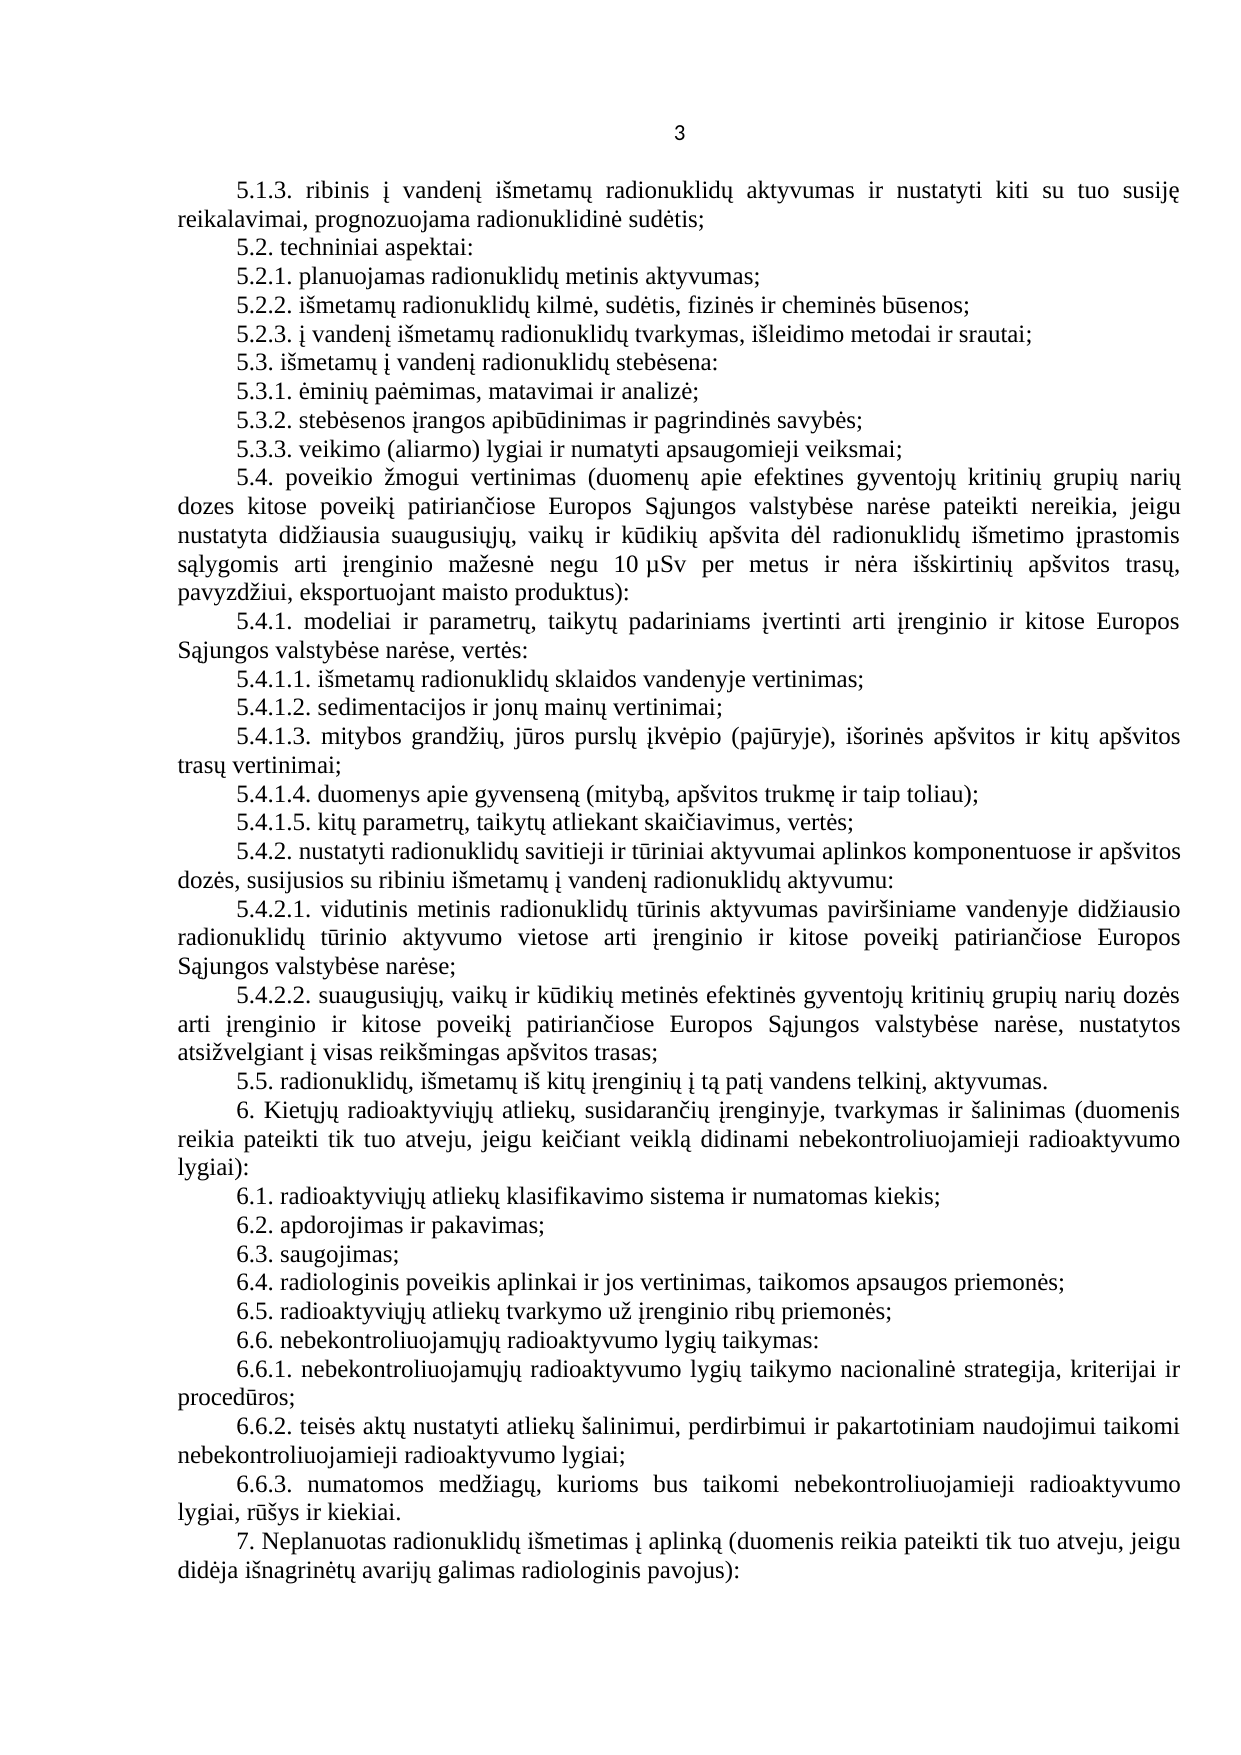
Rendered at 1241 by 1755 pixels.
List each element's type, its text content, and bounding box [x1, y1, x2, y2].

text 6.6. nebekontroliuojamųjų radioaktyvumo lygių taikymas: [177, 1325, 1181, 1354]
text 6.1. radioaktyviųjų atliekų klasifikavimo sistema ir numatomas kiekis; [177, 1181, 1181, 1210]
text 5.3.3. veikimo (aliarmo) lygiai ir numatyti apsaugomieji veiksmai; [177, 434, 1181, 462]
text 5.4.1.4. duomenys apie gyvenseną (mitybą, apšvitos trukmę ir taip toliau); [177, 779, 1181, 807]
text 5.4.1.2. sedimentacijos ir jonų mainų vertinimai; [177, 692, 1181, 721]
text 6.4. radiologinis poveikis aplinkai ir jos vertinimas, taikomos apsaugos priemonės; [177, 1267, 1181, 1296]
text 5.4.1.1. išmetamų radionuklidų sklaidos vandenyje vertinimas; [177, 664, 1181, 692]
text 6. Kietųjų radioaktyviųjų atliekų, susidarančių įrenginyje, tvarkymas ir šalinimas (duomenis reikia pateikti tik tuo atveju, jeigu keičiant veiklą didinami nebekontroliuojamieji radioaktyvumo lygiai): [177, 1095, 1181, 1181]
text 5.4.1. modeliai ir parametrų, taikytų padariniams įvertinti arti įrenginio ir kitose Europos Sąjungos valstybėse narėse, vertės: [177, 606, 1181, 664]
text 7. Neplanuotas radionuklidų išmetimas į aplinką (duomenis reikia pateikti tik tuo atveju, jeigu didėja išnagrinėtų avarijų galimas radiologinis pavojus): [177, 1526, 1181, 1584]
text 6.3. saugojimas; [177, 1239, 1181, 1267]
text 5.4. poveikio žmogui vertinimas (duomenų apie efektines gyventojų kritinių grupių narių dozes kitose poveikį patiriančiose Europos Sąjungos valstybėse narėse pateikti nereikia, jeigu nustatyta didžiausia suaugusiųjų, vaikų ir kūdikių apšvita dėl radionuklidų išmetimo įprastomis sąlygomis arti įrenginio mažesnė negu 10 µSv per metus ir nėra išskirtinių apšvitos trasų, pavyzdžiui, eksportuojant maisto produktus): [177, 462, 1181, 606]
text 6.6.1. nebekontroliuojamųjų radioaktyvumo lygių taikymo nacionalinė strategija, kriterijai ir procedūros; [177, 1354, 1181, 1411]
text 5.4.2.2. suaugusiųjų, vaikų ir kūdikių metinės efektinės gyventojų kritinių grupių narių dozės arti įrenginio ir kitose poveikį patiriančiose Europos Sąjungos valstybėse narėse, nustatytos atsižvelgiant į visas reikšmingas apšvitos trasas; [177, 980, 1181, 1066]
text 5.4.1.3. mitybos grandžių, jūros purslų įkvėpio (pajūryje), išorinės apšvitos ir kitų apšvitos trasų vertinimai; [177, 721, 1181, 779]
text 5.3. išmetamų į vandenį radionuklidų stebėsena: [177, 347, 1181, 376]
text 5.3.2. stebėsenos įrangos apibūdinimas ir pagrindinės savybės; [177, 405, 1181, 434]
text 6.6.3. numatomos medžiagų, kurioms bus taikomi nebekontroliuojamieji radioaktyvumo lygiai, rūšys ir kiekiai. [177, 1469, 1181, 1526]
text 5.2. techniniai aspektai: [177, 232, 1181, 261]
text 5.2.2. išmetamų radionuklidų kilmė, sudėtis, fizinės ir cheminės būsenos; [177, 290, 1181, 319]
text 5.4.2.1. vidutinis metinis radionuklidų tūrinis aktyvumas paviršiniame vandenyje didžiausio radionuklidų tūrinio aktyvumo vietose arti įrenginio ir kitose poveikį patiriančiose Europos Sąjungos valstybėse narėse; [177, 894, 1181, 980]
text 5.3.1. ėminių paėmimas, matavimai ir analizė; [177, 376, 1181, 405]
text 5.5. radionuklidų, išmetamų iš kitų įrenginių į tą patį vandens telkinį, aktyvumas. [177, 1066, 1181, 1095]
text 6.2. apdorojimas ir pakavimas; [177, 1210, 1181, 1239]
text 5.1.3. ribinis į vandenį išmetamų radionuklidų aktyvumas ir nustatyti kiti su tuo susiję reikalavimai, prognozuojama radionuklidinė sudėtis; [177, 175, 1181, 232]
text 5.2.3. į vandenį išmetamų radionuklidų tvarkymas, išleidimo metodai ir srautai; [177, 319, 1181, 347]
text 5.2.1. planuojamas radionuklidų metinis aktyvumas; [177, 261, 1181, 290]
text 5.4.2. nustatyti radionuklidų savitieji ir tūriniai aktyvumai aplinkos komponentuose ir apšvitos dozės, susijusios su ribiniu išmetamų į vandenį radionuklidų aktyvumu: [177, 836, 1181, 894]
text 5.4.1.5. kitų parametrų, taikytų atliekant skaičiavimus, vertės; [177, 807, 1181, 836]
text 6.5. radioaktyviųjų atliekų tvarkymo už įrenginio ribų priemonės; [177, 1296, 1181, 1325]
text 6.6.2. teisės aktų nustatyti atliekų šalinimui, perdirbimui ir pakartotiniam naudojimui taikomi nebekontroliuojamieji radioaktyvumo lygiai; [177, 1411, 1181, 1469]
